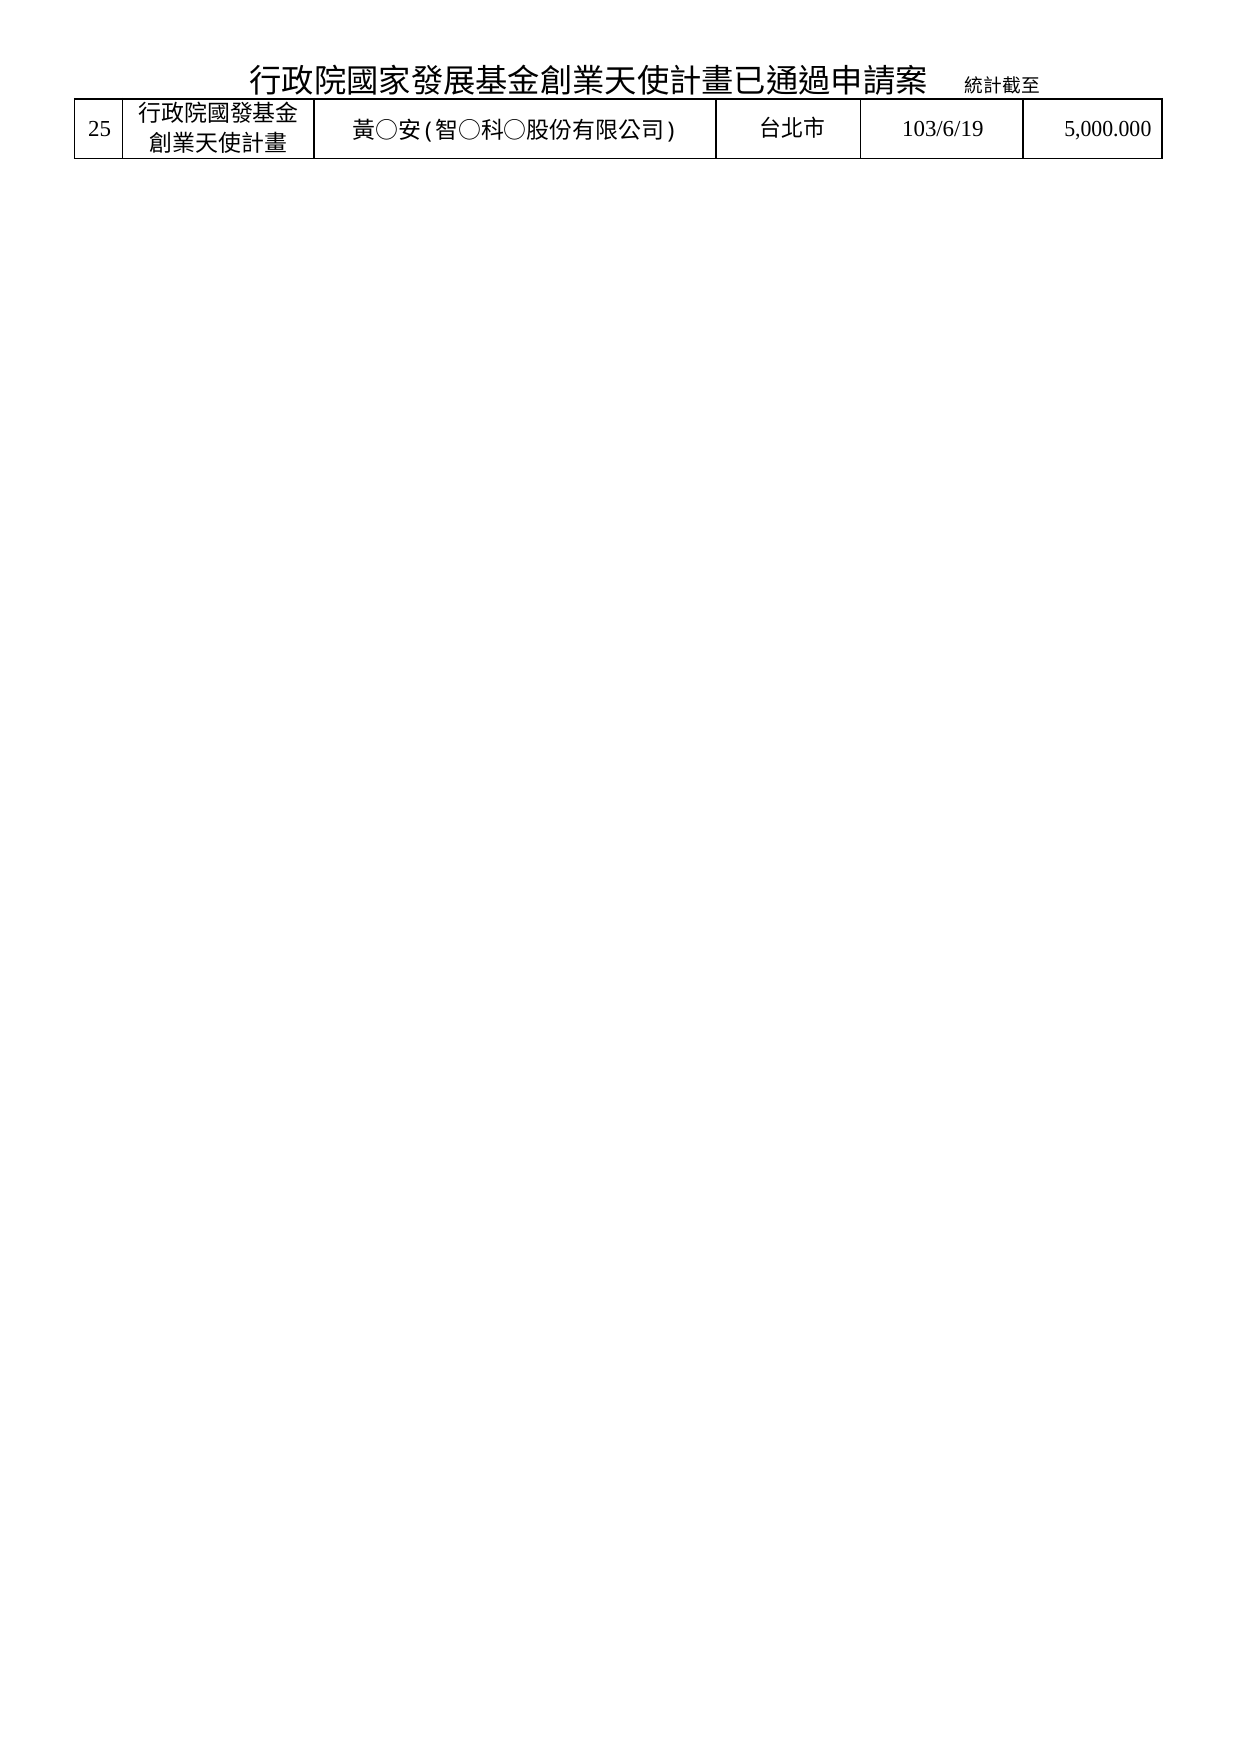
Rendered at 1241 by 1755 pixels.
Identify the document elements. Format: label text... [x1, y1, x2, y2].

table_cell 103/6/19 [861, 100, 1022, 158]
table_cell 黃○安(智○科○股份有限公司) [315, 102, 715, 158]
table_cell 行政院國發基金 創業天使計畫 [123, 100, 313, 158]
table_cell 25 [75, 100, 122, 158]
table_cell 5,000.000 [1024, 100, 1161, 158]
table_cell 台北市 [717, 102, 860, 158]
